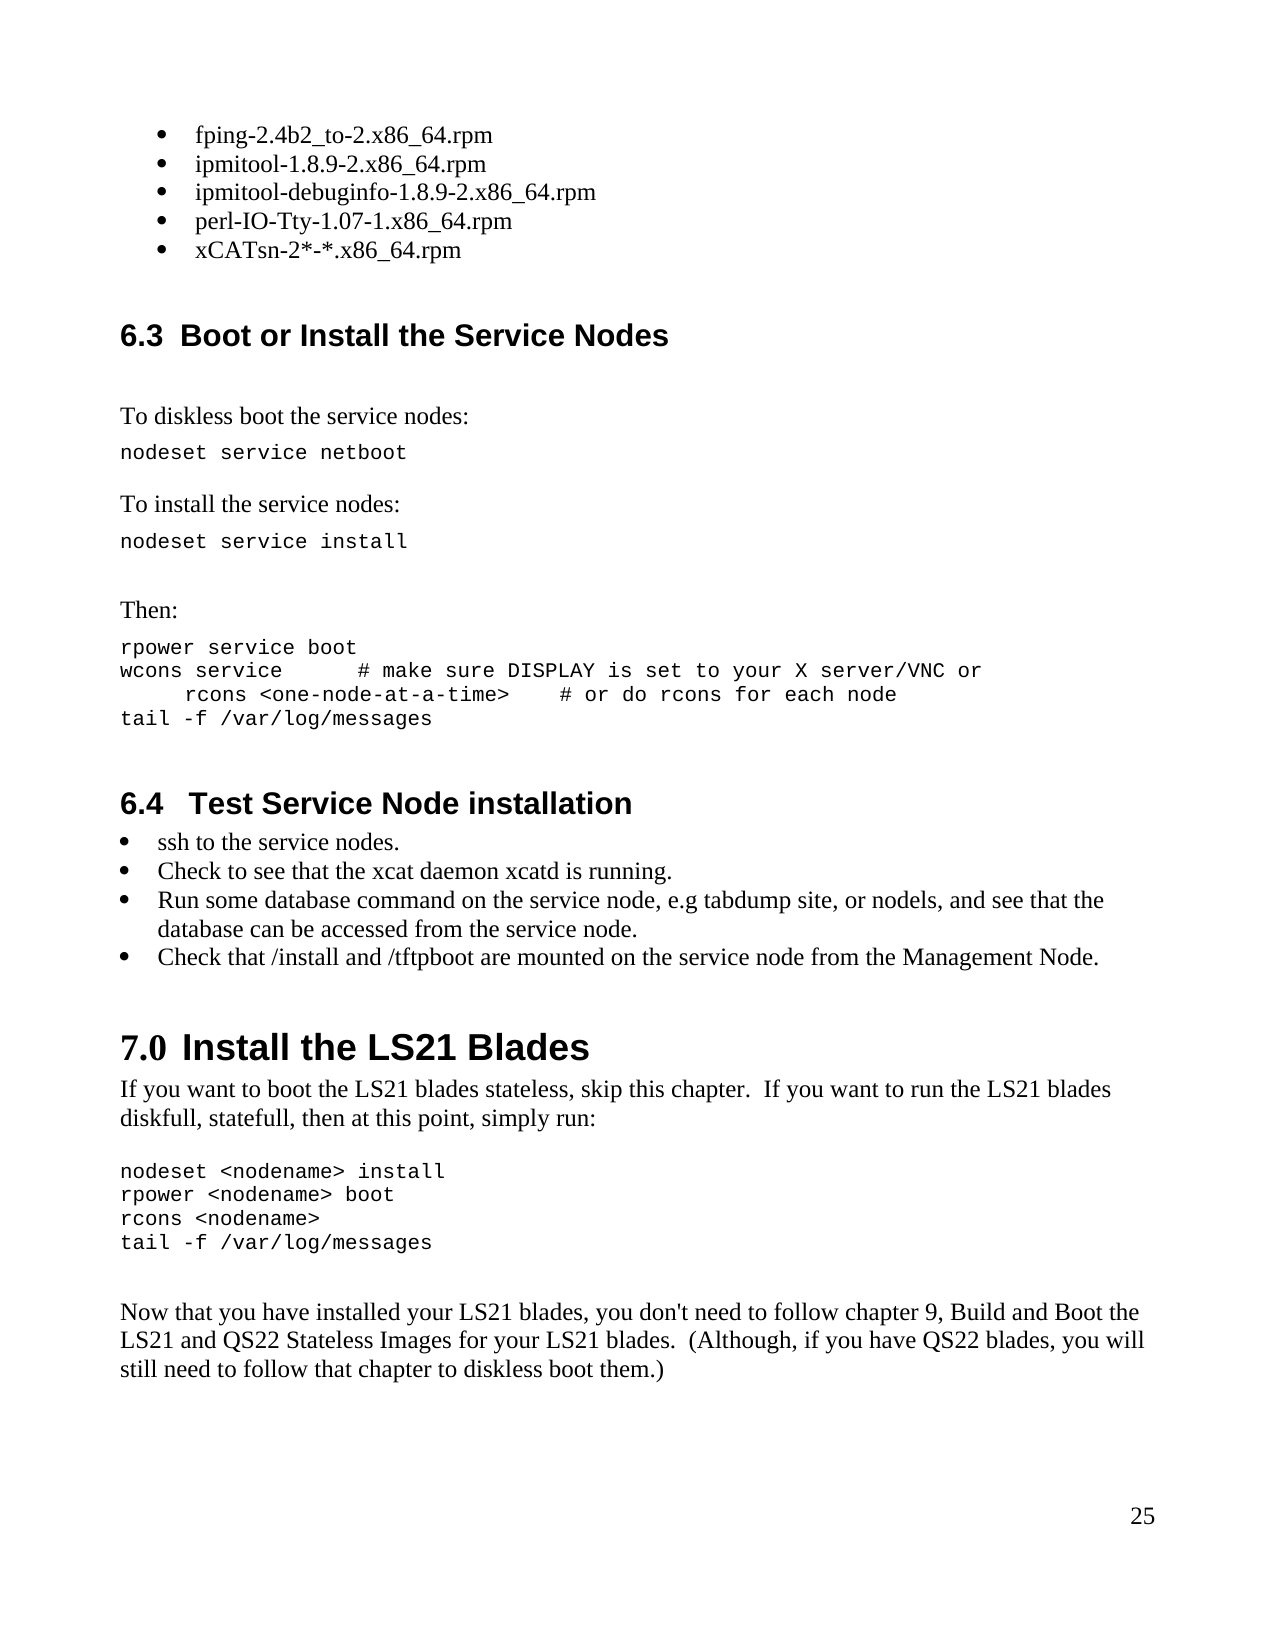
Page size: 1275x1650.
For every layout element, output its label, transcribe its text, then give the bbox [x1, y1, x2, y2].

text To install the service nodes: [120, 489, 1155, 518]
list Check to see that the xcat daemon xcatd is running. [120, 856, 1155, 885]
text rpower service boot [120, 637, 1155, 661]
list ipmitool-debuginfo-1.8.9-2.x86_64.rpm [157, 177, 1155, 206]
list ipmitool-1.8.9-2.x86_64.rpm [157, 149, 1155, 177]
text rcons <nodename> [120, 1208, 1155, 1232]
list perl-IO-Tty-1.07-1.x86_64.rpm [157, 206, 1155, 235]
text To diskless boot the service nodes: [120, 401, 1155, 430]
subtitle Test Service Node installation [120, 785, 1155, 821]
list Run some database command on the service node, e.g tabdump site, or nodels, and see that the database can be accessed from the service node. [120, 885, 1155, 942]
text nodeset service netboot [120, 442, 1155, 466]
list xCATsn-2*-*.x86_64.rpm [157, 235, 1155, 264]
text Then: [120, 596, 1155, 624]
text Now that you have installed your LS21 blades, you don't need to follow chapter 9, Build and Boot the LS21 and QS22 Stateless Images for your LS21 blades. (Although, if you have QS22 blades, you will still need to follow that chapter to diskless boot them.) [120, 1297, 1155, 1383]
list Check that /install and /tftpboot are mounted on the service node from the Management Node. [120, 942, 1155, 971]
text If you want to boot the LS21 blades stateless, skip this chapter. If you want to run the LS21 blades diskfull, statefull, then at this point, simply run: [120, 1074, 1155, 1132]
list ssh to the service nodes. [120, 827, 1155, 856]
subtitle Install the LS21 Blades [120, 1025, 1155, 1068]
text tail -f /var/log/messages [120, 708, 1155, 731]
text tail -f /var/log/messages [120, 1232, 1155, 1255]
text wcons service # make sure DISPLAY is set to your X server/VNC or [120, 661, 1155, 684]
text nodeset <nodename> install [120, 1161, 1155, 1184]
text nodeset service install [120, 531, 1155, 554]
text rpower <nodename> boot [120, 1184, 1155, 1208]
subtitle Boot or Install the Service Nodes [120, 317, 1155, 353]
list fping-2.4b2_to-2.x86_64.rpm [157, 120, 1155, 149]
text rcons <one-node-at-a-time> # or do rcons for each node [184, 684, 1155, 708]
